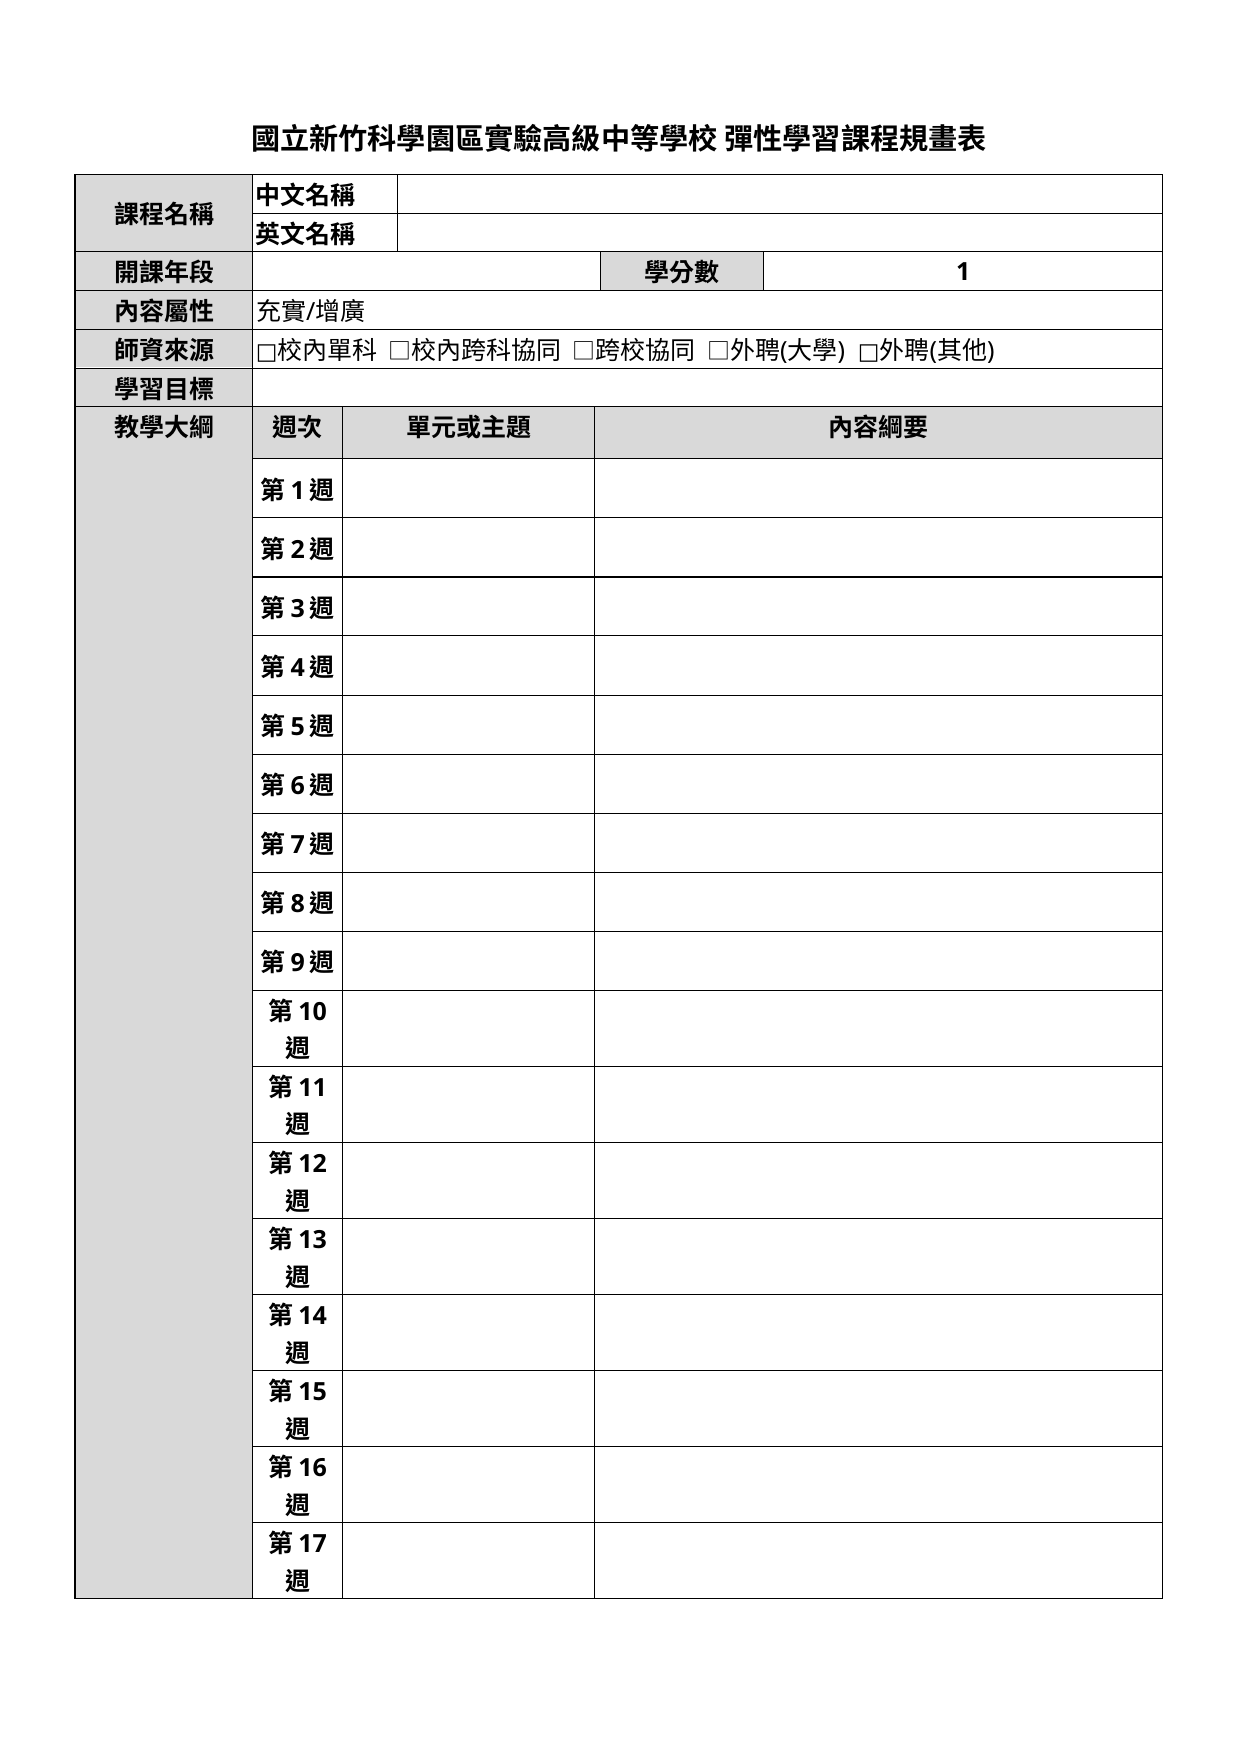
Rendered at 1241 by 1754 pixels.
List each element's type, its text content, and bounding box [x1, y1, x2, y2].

table_cell 第15週 [253, 1371, 342, 1446]
table_cell [595, 578, 1162, 635]
table_cell [595, 1447, 1162, 1522]
table_cell [343, 636, 594, 694]
table_cell [343, 1295, 594, 1370]
table_cell 師資來源 [76, 330, 252, 367]
table_cell 週次 [253, 407, 342, 458]
table_cell [343, 1523, 594, 1598]
table_cell 第11週 [253, 1067, 342, 1142]
table_cell 內容綱要 [595, 407, 1162, 458]
table_cell [343, 991, 594, 1066]
table_cell [343, 932, 594, 990]
table_cell 第13週 [253, 1219, 342, 1294]
table_cell [343, 873, 594, 931]
table_cell [595, 1371, 1162, 1446]
table_cell [595, 1295, 1162, 1370]
table_cell [595, 932, 1162, 990]
table_cell [253, 369, 1162, 406]
table_cell [398, 214, 1162, 251]
table_cell [343, 1067, 594, 1142]
table_cell 開課年段 [76, 252, 252, 290]
table_cell 英文名稱 [253, 214, 397, 251]
table_cell [595, 696, 1162, 753]
table_cell 第17週 [253, 1523, 342, 1598]
table_header 中文名稱 [253, 175, 397, 213]
table_cell [343, 1447, 594, 1522]
table_cell 第5週 [253, 696, 342, 753]
table_cell 教學大綱 [76, 407, 252, 1598]
table_cell 充實/增廣 [253, 291, 1162, 329]
table_cell [343, 1143, 594, 1218]
table_cell [343, 755, 594, 813]
table_cell 第7週 [253, 814, 342, 872]
table_cell [343, 518, 594, 576]
table_header [398, 175, 1162, 213]
table_cell 第2週 [253, 518, 342, 576]
table_cell 內容屬性 [76, 291, 252, 329]
table_cell 學分數 [601, 252, 763, 290]
table_cell [595, 518, 1162, 576]
table_cell 第9週 [253, 932, 342, 990]
table_cell [343, 1371, 594, 1446]
table_cell [595, 636, 1162, 694]
table_cell 第3週 [253, 578, 342, 635]
table_cell 單元或主題 [343, 407, 594, 458]
table_cell 第14週 [253, 1295, 342, 1370]
table_cell [595, 873, 1162, 931]
table_cell [343, 459, 594, 517]
table_cell [343, 1219, 594, 1294]
table_cell 第6週 [253, 755, 342, 813]
table_cell [595, 814, 1162, 872]
table_cell 第12週 [253, 1143, 342, 1218]
table_cell [343, 578, 594, 635]
table_cell [595, 1523, 1162, 1598]
table_cell [595, 1067, 1162, 1142]
table_cell 第8週 [253, 873, 342, 931]
table_cell [595, 1143, 1162, 1218]
table_cell 學習目標 [76, 369, 252, 406]
table_cell [595, 755, 1162, 813]
table_cell 第16週 [253, 1447, 342, 1522]
table_cell 第4週 [253, 636, 342, 694]
table_cell 第1週 [253, 459, 342, 517]
table_cell [595, 459, 1162, 517]
table_cell [595, 1219, 1162, 1294]
text 國立新竹科學園區實驗高級中等學校 彈性學習課程規畫表 [75, 99, 1162, 174]
table_cell [253, 252, 600, 290]
table_header 課程名稱 [76, 175, 252, 251]
table_cell □校內單科 □校內跨科協同 □跨校協同 □外聘(大學) □外聘(其他) [253, 330, 1162, 367]
table_cell [595, 991, 1162, 1066]
table_cell 1 [764, 252, 1162, 290]
table_cell [343, 814, 594, 872]
table_cell 第10週 [253, 991, 342, 1066]
table_cell [343, 696, 594, 753]
